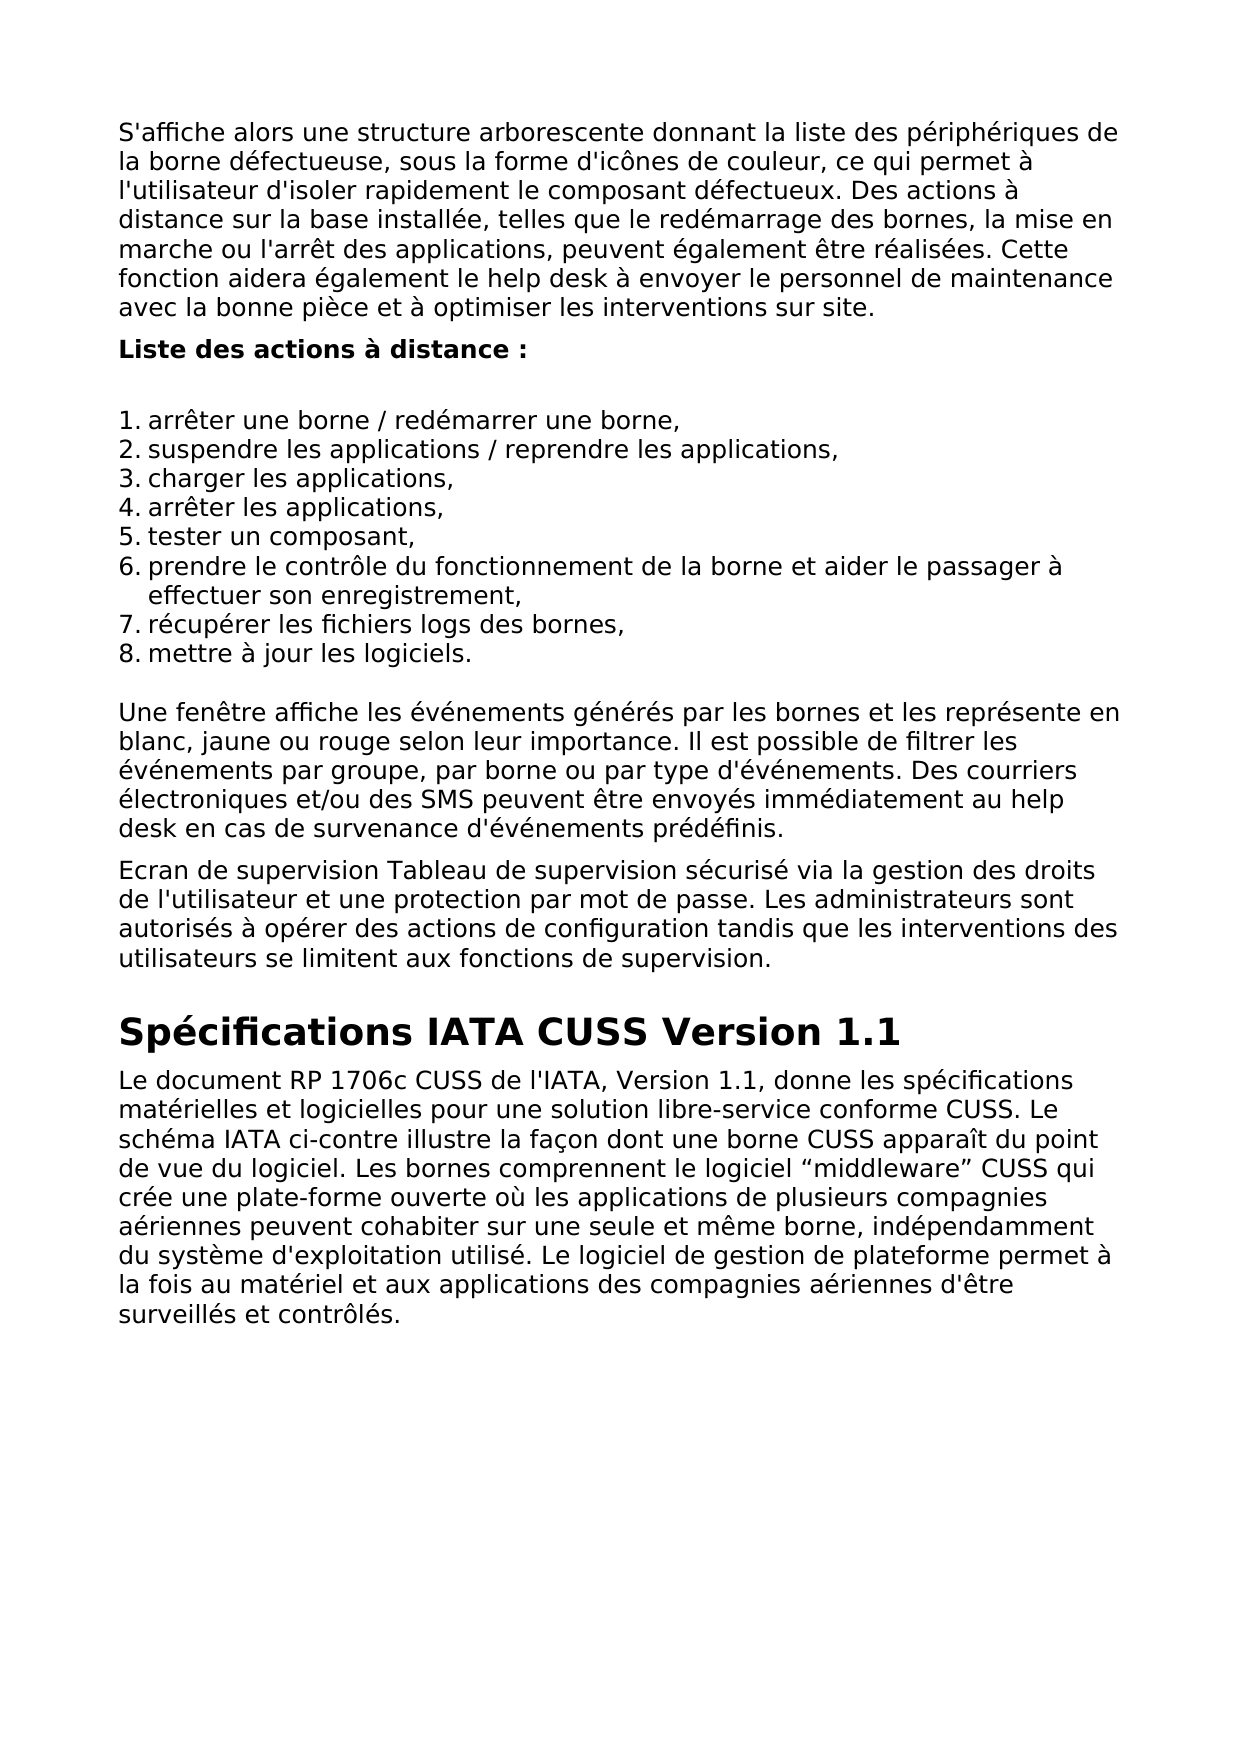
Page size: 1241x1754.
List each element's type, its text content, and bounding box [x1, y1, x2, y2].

list tester un composant, [118, 523, 1122, 552]
text S'affiche alors une structure arborescente donnant la liste des périphériques de la borne défectueuse, sous la forme d'icônes de couleur, ce qui permet à l'utilisateur d'isoler rapidement le composant défectueux. Des actions à distance sur la base installée, telles que le redémarrage des bornes, la mise en marche ou l'arrêt des applications, peuvent également être réalisées. Cette fonction aidera également le help desk à envoyer le personnel de maintenance avec la bonne pièce et à optimiser les interventions sur site. [118, 118, 1122, 322]
subtitle Spécifications IATA CUSS Version 1.1 [118, 1010, 1122, 1054]
list prendre le contrôle du fonctionnement de la borne et aider le passager à effectuer son enregistrement, [118, 552, 1122, 610]
list charger les applications, [118, 464, 1122, 493]
text Le document RP 1706c CUSS de l'IATA, Version 1.1, donne les spécifications matérielles et logicielles pour une solution libre-service conforme CUSS. Le schéma IATA ci-contre illustre la façon dont une borne CUSS apparaît du point de vue du logiciel. Les bornes comprennent le logiciel “middleware” CUSS qui crée une plate-forme ouverte où les applications de plusieurs compagnies aériennes peuvent cohabiter sur une seule et même borne, indépendamment du système d'exploitation utilisé. Le logiciel de gestion de plateforme permet à la fois au matériel et aux applications des compagnies aériennes d'être surveillés et contrôlés. [118, 1067, 1122, 1329]
text Une fenêtre affiche les événements générés par les bornes et les représente en blanc, jaune ou rouge selon leur importance. Il est possible de filtrer les événements par groupe, par borne ou par type d'événements. Des courriers électroniques et/ou des SMS peuvent être envoyés immédiatement au help desk en cas de survenance d'événements prédéfinis. [118, 698, 1122, 844]
list arrêter les applications, [118, 493, 1122, 523]
list suspendre les applications / reprendre les applications, [118, 435, 1122, 464]
list récupérer les fichiers logs des bornes, [118, 610, 1122, 639]
list mettre à jour les logiciels. [118, 639, 1122, 668]
list arrêter une borne / redémarrer une borne, [118, 406, 1122, 435]
text Ecran de supervision Tableau de supervision sécurisé via la gestion des droits de l'utilisateur et une protection par mot de passe. Les administrateurs sont autorisés à opérer des actions de configuration tandis que les interventions des utilisateurs se limitent aux fonctions de supervision. [118, 856, 1122, 973]
text Liste des actions à distance : [118, 335, 1122, 364]
